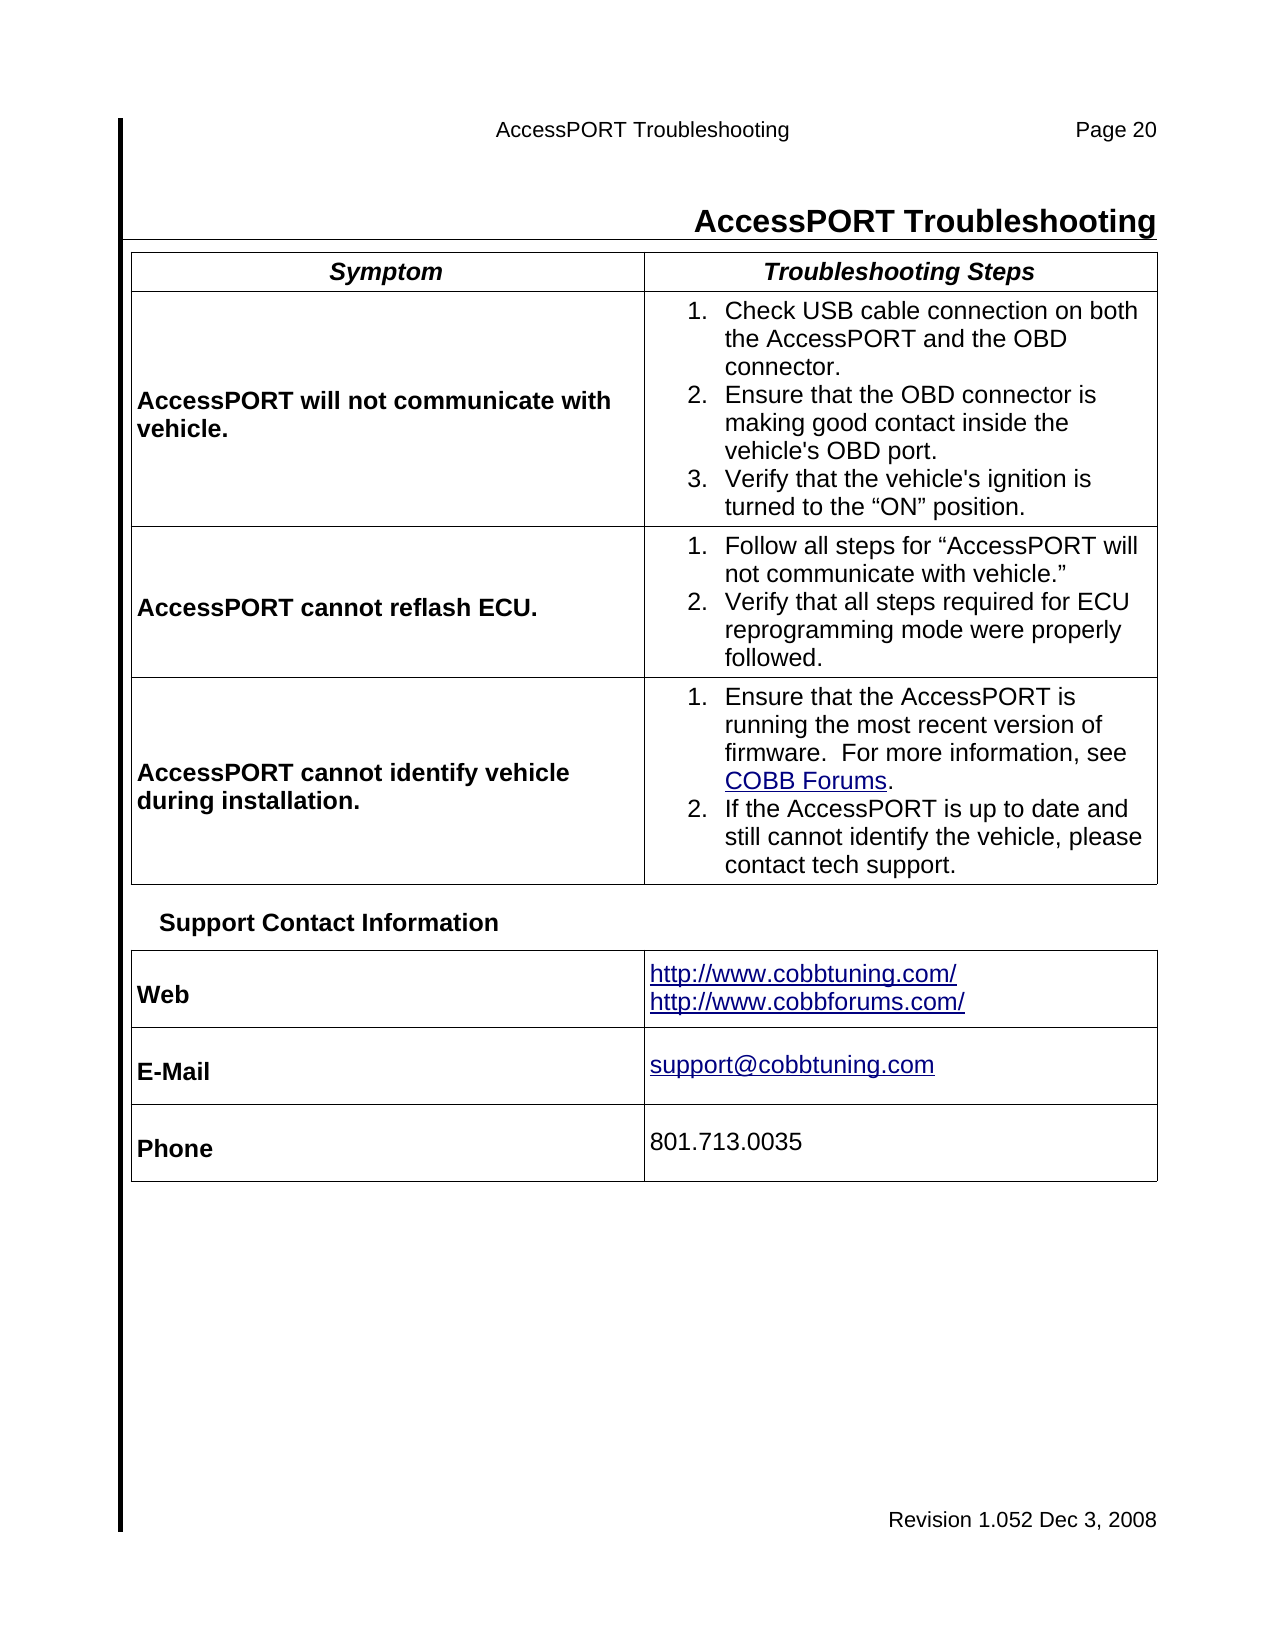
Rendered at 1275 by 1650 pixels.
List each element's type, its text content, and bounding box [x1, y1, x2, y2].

table_cell support@cobbtuning.com [645, 1028, 1157, 1103]
subtitle Support Contact Information [129, 909, 1157, 937]
table_header Symptom [132, 253, 644, 291]
table_cell AccessPORT cannot reflash ECU. [132, 527, 644, 677]
table_cell 801.713.0035 [645, 1105, 1157, 1181]
table_cell Ensure that the AccessPORT is running the most recent version of firmware. For more information, see COBB Forums. If the AccessPORT is up to date and still cannot identify the vehicle, please contact tech support. [645, 678, 1157, 884]
table_header http://www.cobbtuning.com/ http://www.cobbforums.com/ [645, 951, 1157, 1027]
subtitle AccessPORT Troubleshooting [123, 203, 1157, 239]
table_cell AccessPORT will not communicate with vehicle. [132, 292, 644, 526]
table_cell Check USB cable connection on both the AccessPORT and the OBD connector. Ensure that the OBD connector is making good contact inside the vehicle's OBD port. Verify that the vehicle's ignition is turned to the “ON” position. [645, 292, 1157, 526]
table_cell E-Mail [132, 1028, 644, 1103]
table_cell Phone [132, 1105, 644, 1181]
table_cell Follow all steps for “AccessPORT will not communicate with vehicle.” Verify that all steps required for ECU reprogramming mode were properly followed. [645, 527, 1157, 677]
table_header Web [132, 951, 644, 1027]
table_header Troubleshooting Steps [645, 253, 1157, 291]
table_cell AccessPORT cannot identify vehicle during installation. [132, 678, 644, 884]
